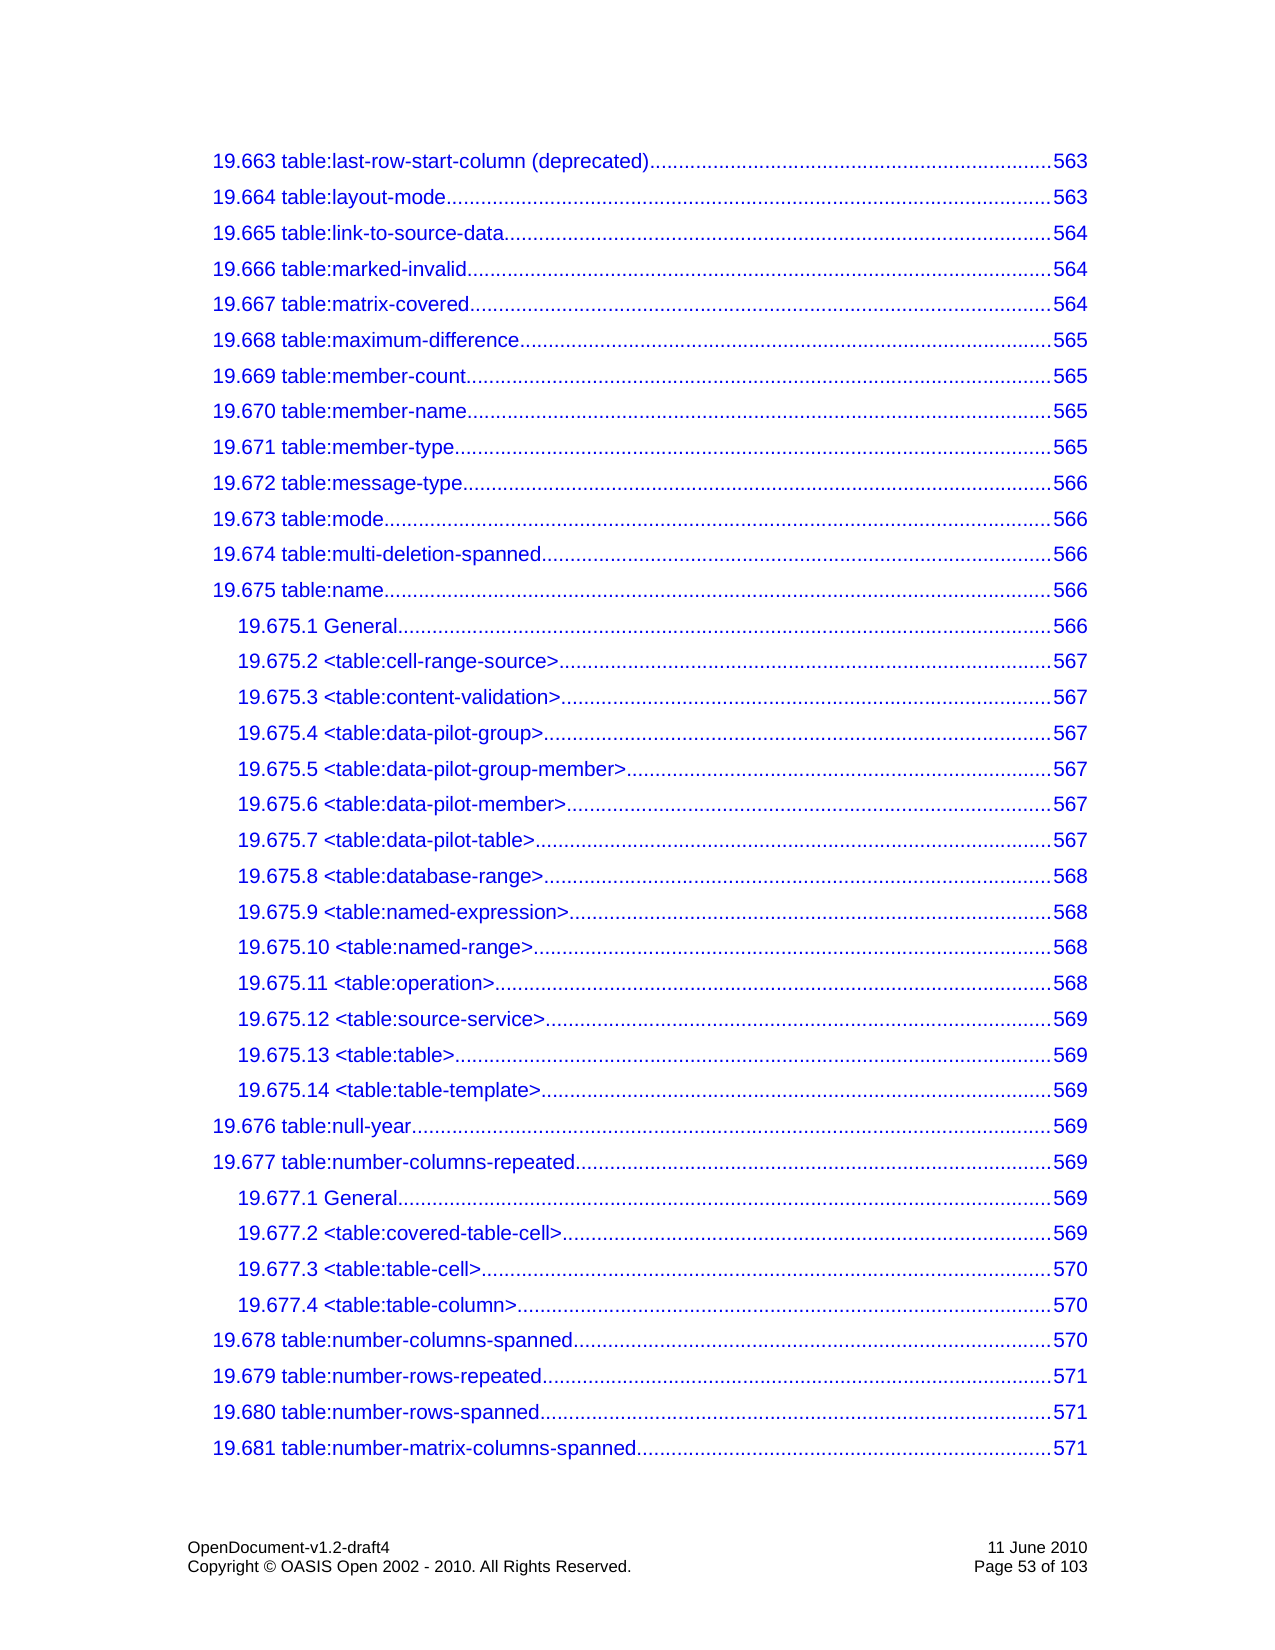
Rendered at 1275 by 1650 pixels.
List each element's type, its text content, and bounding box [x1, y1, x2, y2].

text 19.675.9 <table:named-expression> 568 [237, 900, 1088, 923]
text 19.677.1 General 569 [237, 1186, 1088, 1209]
text 19.675.8 <table:database-range> 568 [237, 864, 1088, 888]
text 19.675.4 <table:data-pilot-group> 567 [237, 722, 1088, 745]
text 19.671 table:member-type 565 [212, 436, 1088, 459]
text 19.675.11 <table:operation> 568 [237, 972, 1088, 995]
text 19.675.13 <table:table> 569 [237, 1043, 1088, 1066]
text 19.675 table:name 566 [212, 579, 1088, 602]
text 19.674 table:multi-deletion-spanned 566 [212, 543, 1088, 566]
text 19.676 table:null-year 569 [212, 1115, 1088, 1138]
text 19.672 table:message-type 566 [212, 472, 1088, 495]
text 19.673 table:mode 566 [212, 507, 1088, 531]
text 19.668 table:maximum-difference 565 [212, 329, 1088, 352]
text 19.670 table:member-name 565 [212, 400, 1088, 423]
text 19.677.3 <table:table-cell> 570 [237, 1258, 1088, 1281]
text 19.669 table:member-count 565 [212, 364, 1088, 388]
text 19.666 table:marked-invalid 564 [212, 257, 1088, 280]
text 19.665 table:link-to-source-data 564 [212, 221, 1088, 245]
text 19.678 table:number-columns-spanned 570 [212, 1329, 1088, 1352]
text 19.675.3 <table:content-validation> 567 [237, 686, 1088, 709]
text 19.675.12 <table:source-service> 569 [237, 1007, 1088, 1031]
text 19.675.2 <table:cell-range-source> 567 [237, 650, 1088, 673]
text 19.681 table:number-matrix-columns-spanned 571 [212, 1436, 1088, 1459]
text 19.675.1 General 566 [237, 614, 1088, 638]
text 19.677 table:number-columns-repeated 569 [212, 1150, 1088, 1174]
text 19.677.2 <table:covered-table-cell> 569 [237, 1222, 1088, 1245]
text 19.680 table:number-rows-spanned 571 [212, 1401, 1088, 1424]
text 19.675.10 <table:named-range> 568 [237, 936, 1088, 959]
text 19.675.5 <table:data-pilot-group-member> 567 [237, 757, 1088, 781]
text 19.664 table:layout-mode 563 [212, 186, 1088, 209]
text 19.675.7 <table:data-pilot-table> 567 [237, 829, 1088, 852]
text 19.675.6 <table:data-pilot-member> 567 [237, 793, 1088, 816]
text 19.677.4 <table:table-column> 570 [237, 1293, 1088, 1317]
text 19.675.14 <table:table-template> 569 [237, 1079, 1088, 1102]
text 19.667 table:matrix-covered 564 [212, 293, 1088, 316]
text 19.663 table:last-row-start-column (deprecated) 563 [212, 150, 1088, 173]
text 19.679 table:number-rows-repeated 571 [212, 1365, 1088, 1388]
